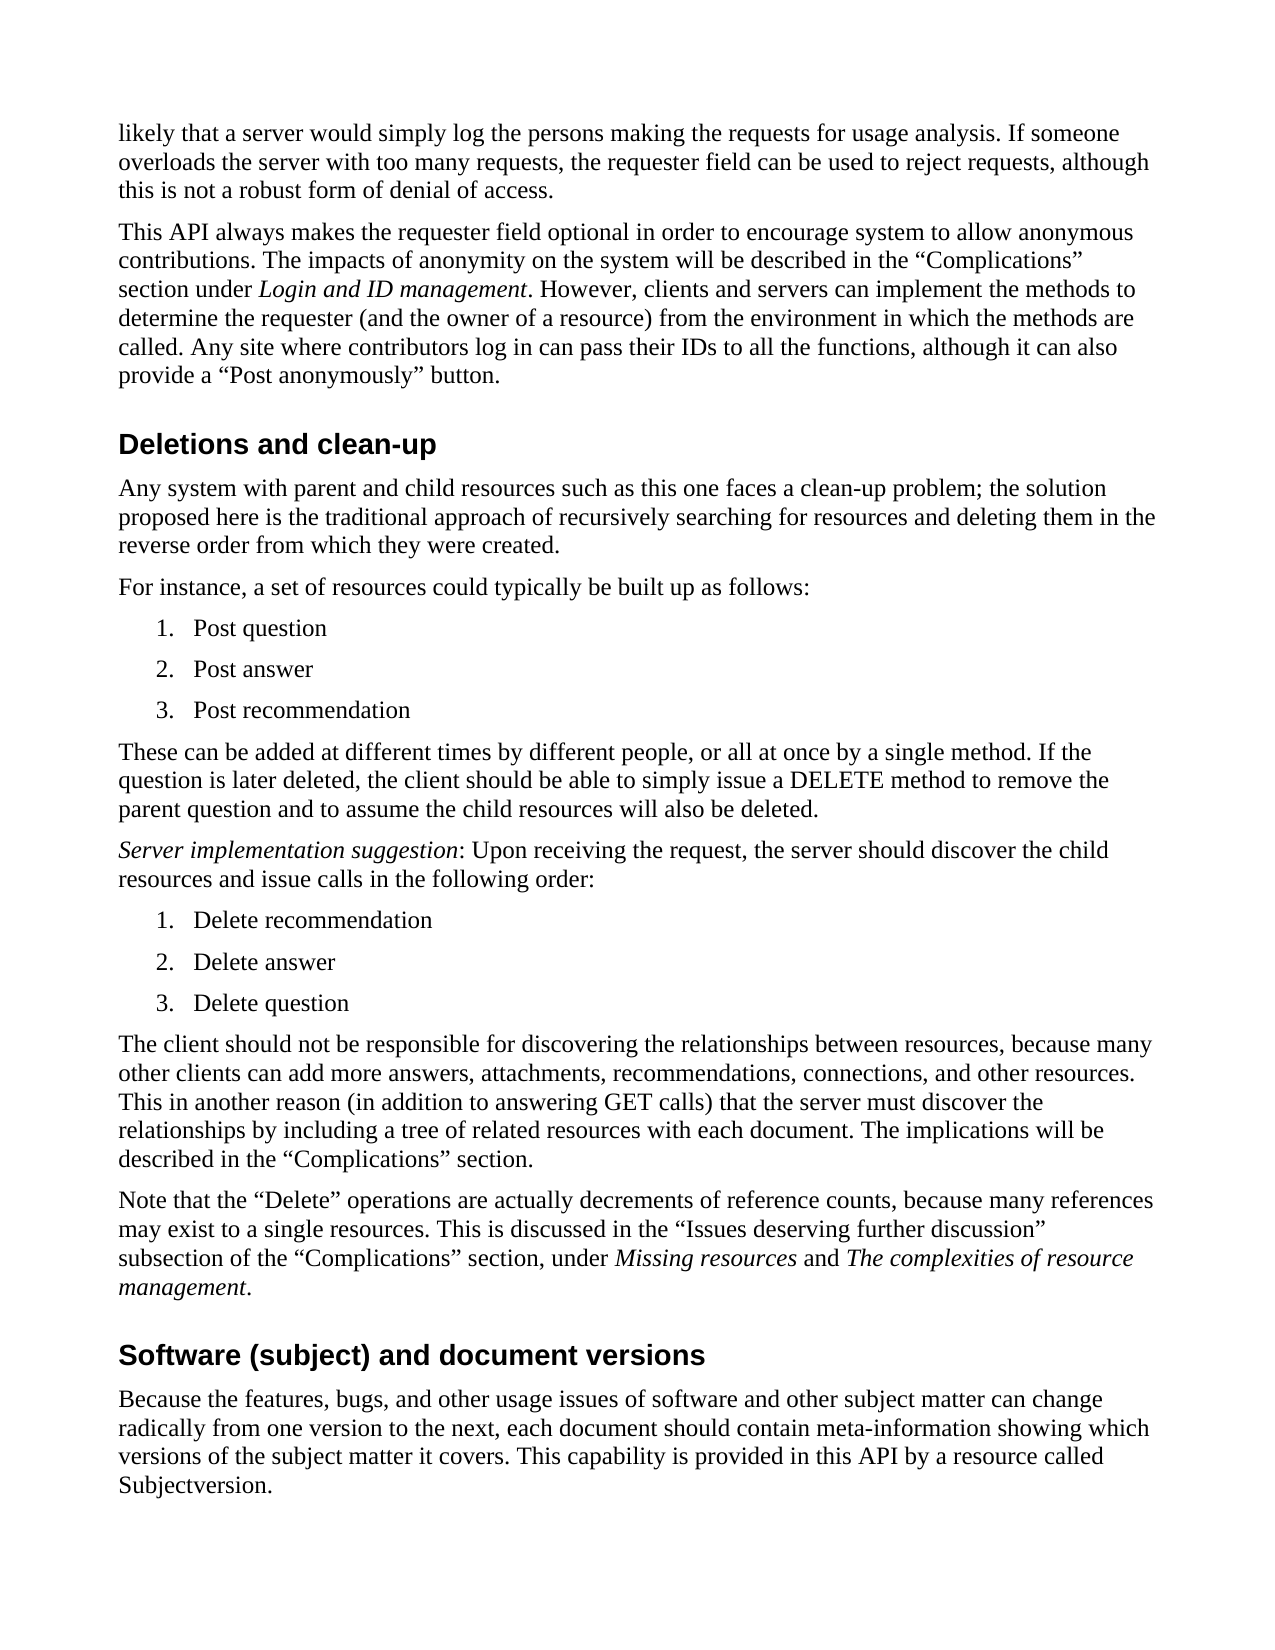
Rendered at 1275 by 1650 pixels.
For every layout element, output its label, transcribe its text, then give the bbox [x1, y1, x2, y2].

list Post question [156, 613, 1157, 642]
list Delete recommendation [156, 905, 1157, 934]
list Delete answer [156, 947, 1157, 975]
subtitle Software (subject) and document versions [118, 1338, 1157, 1371]
text For instance, a set of resources could typically be built up as follows: [118, 572, 1157, 600]
text likely that a server would simply log the persons making the requests for usage analysis. If someone overloads the server with too many requests, the requester field can be used to reject requests, although this is not a robust form of denial of access. [118, 118, 1157, 204]
text These can be added at different times by different people, or all at once by a single method. If the question is later deleted, the client should be able to simply issue a DELETE method to remove the parent question and to assume the child resources will also be deleted. [118, 737, 1157, 823]
text Note that the “Delete” operations are actually decrements of reference counts, because many references may exist to a single resources. This is discussed in the “Issues deserving further discussion” subsection of the “Complications” section, under Missing resources and The complexities of resource management. [118, 1185, 1157, 1300]
list Delete question [156, 988, 1157, 1017]
text Any system with parent and child resources such as this one faces a clean-up problem; the solution proposed here is the traditional approach of recursively searching for resources and deleting them in the reverse order from which they were created. [118, 473, 1157, 559]
list Post recommendation [156, 695, 1157, 724]
text This API always makes the requester field optional in order to encourage system to allow anonymous contributions. The impacts of anonymity on the system will be described in the “Complications” section under Login and ID management. However, clients and servers can implement the methods to determine the requester (and the owner of a resource) from the environment in which the methods are called. Any site where contributors log in can pass their IDs to all the functions, although it can also provide a “Post anonymously” button. [118, 217, 1157, 389]
text Because the features, bugs, and other usage issues of software and other subject matter can change radically from one version to the next, each document should contain meta-information showing which versions of the subject matter it covers. This capability is provided in this API by a resource called Subjectversion. [118, 1384, 1157, 1499]
subtitle Deletions and clean-up [118, 427, 1157, 460]
list Post answer [156, 654, 1157, 683]
text The client should not be responsible for discovering the relationships between resources, because many other clients can add more answers, attachments, recommendations, connections, and other resources. This in another reason (in addition to answering GET calls) that the server must discover the relationships by including a tree of related resources with each document. The implications will be described in the “Complications” section. [118, 1029, 1157, 1173]
text Server implementation suggestion: Upon receiving the request, the server should discover the child resources and issue calls in the following order: [118, 835, 1157, 893]
